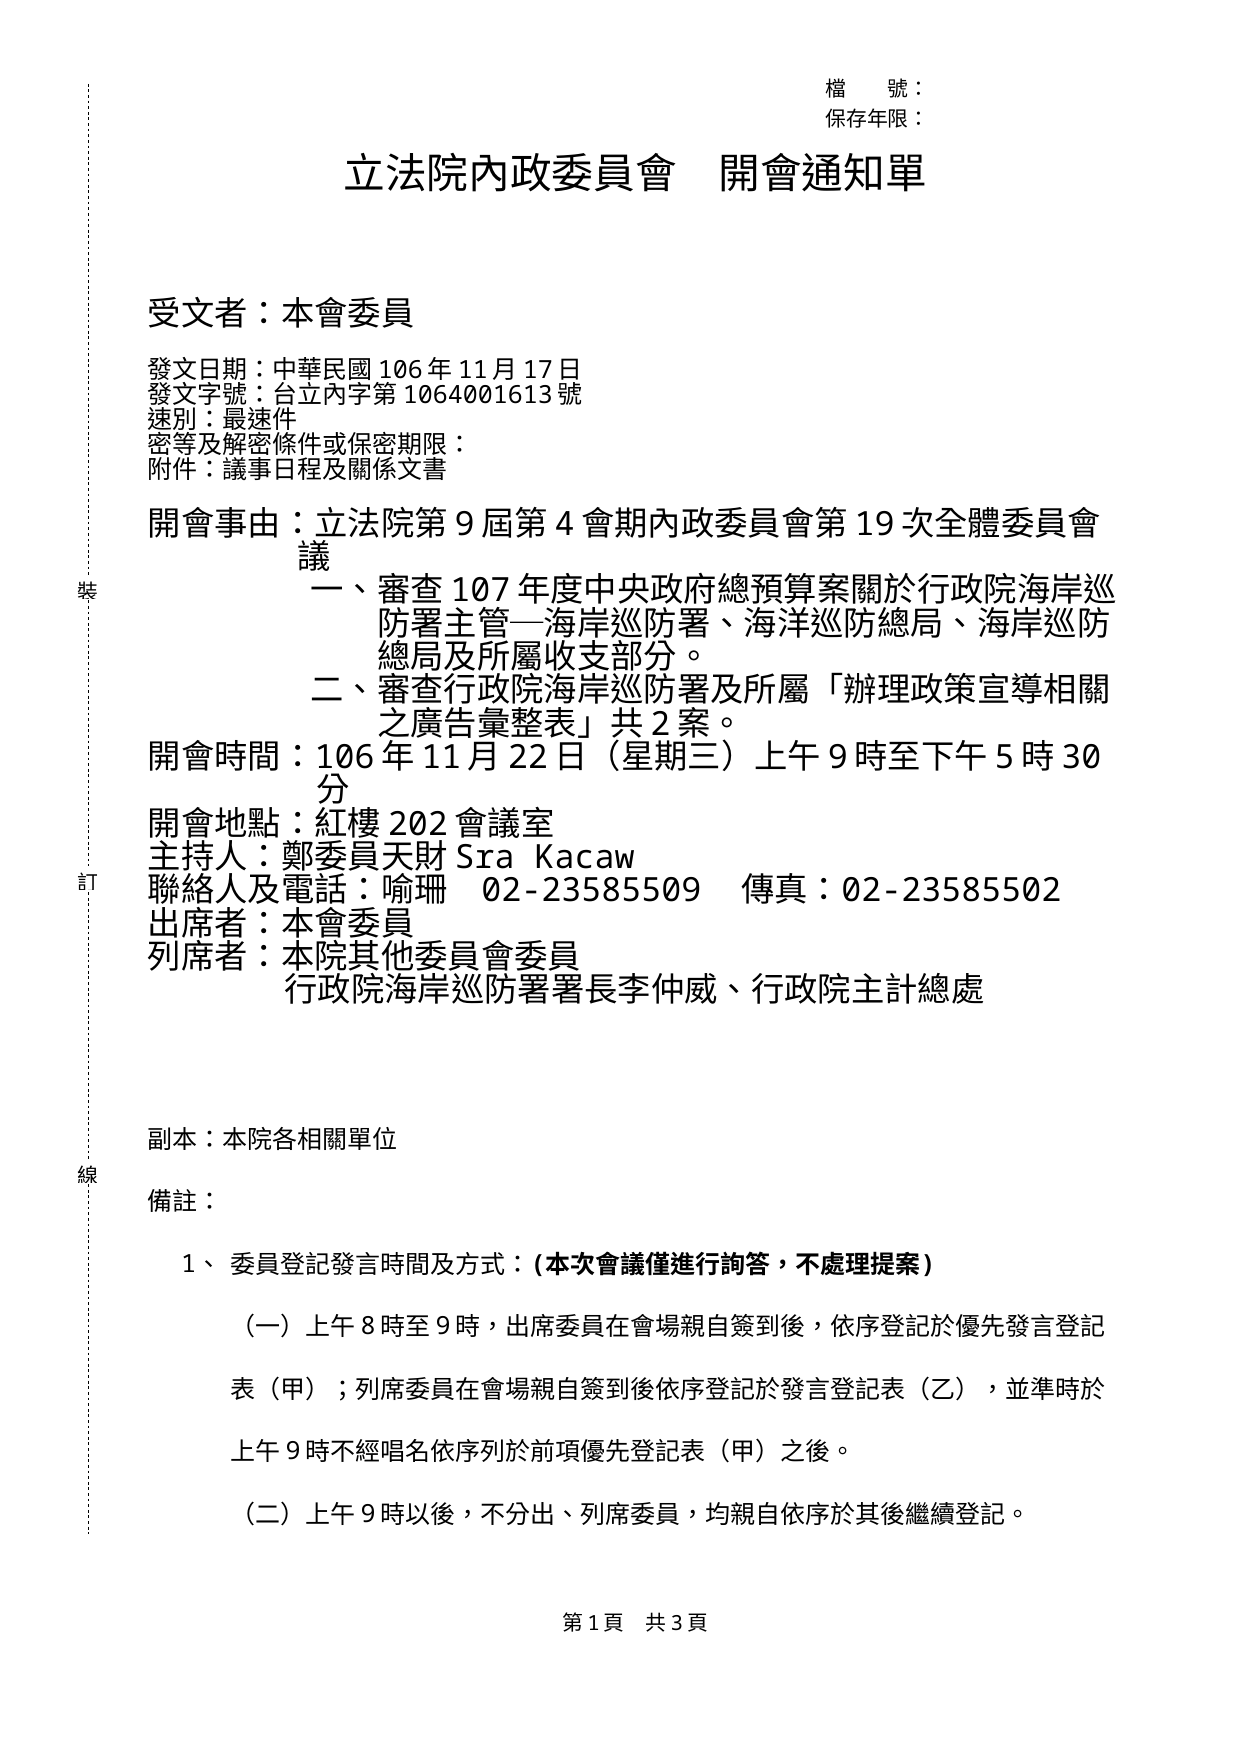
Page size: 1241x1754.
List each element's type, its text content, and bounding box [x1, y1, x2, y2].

title [810, 64, 1085, 151]
text 開會事由：立法院第9屆第4會期內政委員會第19次全體委員會議 [148, 508, 1122, 575]
title 立法院內政委員會 開會通知單 [148, 158, 1122, 233]
text 速別：最速件 [148, 408, 1122, 433]
text 保存年限： [825, 102, 1070, 132]
text 發文日期：中華民國106年11月17日 [148, 358, 1122, 383]
text 開會時間：106年11月22日（星期三）上午9時至下午5時30分 [148, 742, 1122, 808]
text 出席者：本會委員 [148, 908, 1122, 942]
text 開會地點：紅樓202會議室 [148, 808, 1122, 842]
text 聯絡人及電話：喻珊 02-23585509 傳真：02-23585502 [148, 875, 1122, 908]
list 委員登記發言時間及方式：(本次會議僅進行詢答，不處理提案) （一）上午8時至9時，出席委員在會場親自簽到後，依序登記於優先發言登記表（甲）；列席委員在會場親自簽到後依序登記於發言登記表（乙），並準時於上午9時不經唱名依序列於前項優先登記表（甲）之後。 （二）上午9時以後，不分出、列席委員，均親自依序於其後繼續登記。 [181, 1221, 1122, 1533]
text 密等及解密條件或保密期限： [148, 433, 1122, 458]
text 受文者：本會委員 [148, 296, 1122, 333]
text 發文字號：台立內字第1064001613號 [148, 383, 1122, 408]
text 附件：議事日程及關係文書 [148, 458, 1122, 483]
text 檔 號： [825, 72, 1070, 102]
text 主持人：鄭委員天財Sra Kacaw [148, 842, 1122, 875]
text 列席者：本院其他委員會委員 行政院海岸巡防署署長李仲威、行政院主計總處 [148, 942, 1122, 1008]
text 備註： [148, 1158, 1122, 1221]
text 二、審查行政院海岸巡防署及所屬「辦理政策宣導相關之廣告彙整表」共2案。 [310, 675, 1122, 742]
text 一、審查107年度中央政府總預算案關於行政院海岸巡防署主管─海岸巡防署、海洋巡防總局、海岸巡防總局及所屬收支部分。 [310, 575, 1122, 675]
text 副本：本院各相關單位 [148, 1096, 1122, 1158]
